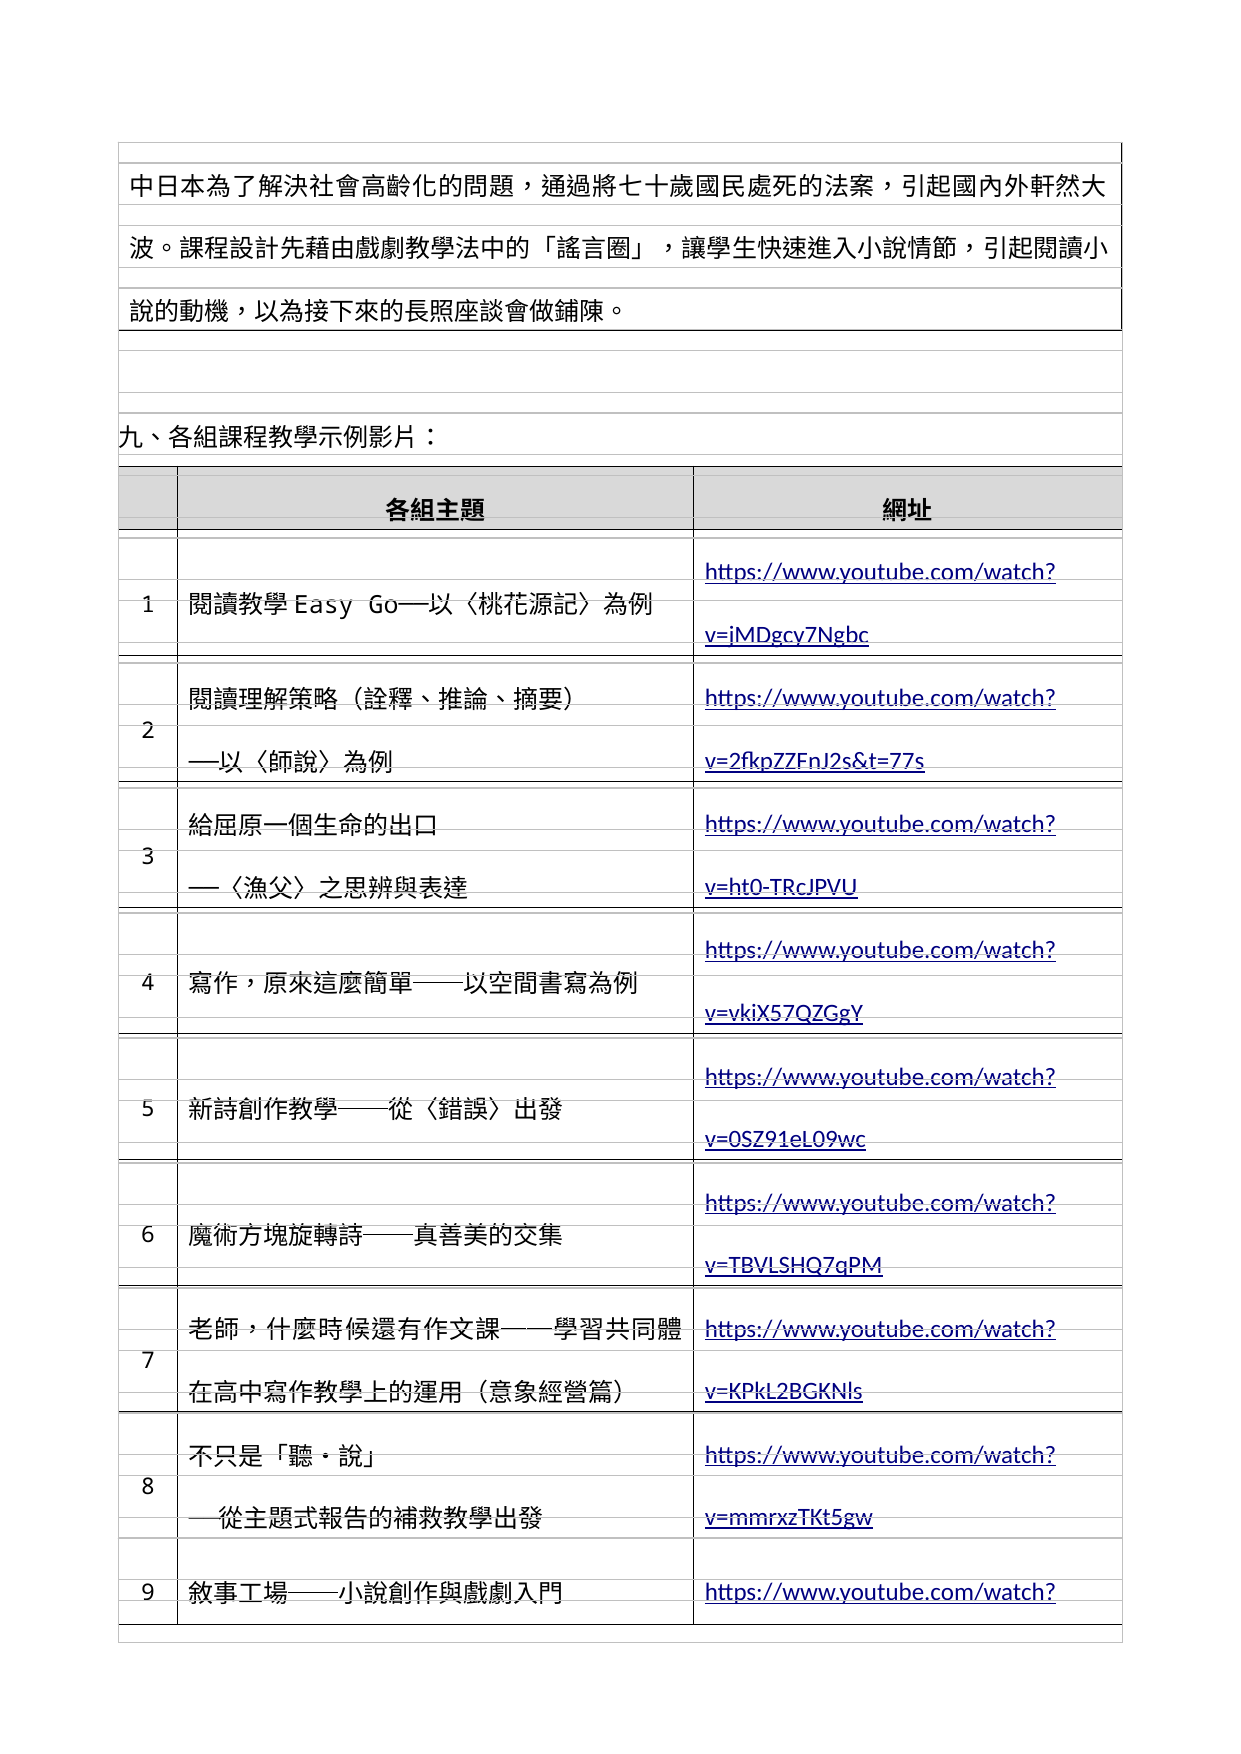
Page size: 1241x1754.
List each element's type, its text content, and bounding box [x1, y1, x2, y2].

table_cell [119, 955, 177, 975]
table_cell 不只是「聽‧說」 ──從主題式報告的補救教學出發 [178, 1476, 693, 1517]
table_cell 給屈原一個生命的出口 ──〈漁父〉之思辨與表達 [178, 782, 693, 787]
table_cell 3 [119, 851, 177, 892]
table_cell https://www.youtube.com/watch?v=hwGtzOHnhhE&t=19s [694, 1580, 1122, 1600]
table_cell [178, 1205, 693, 1225]
table_cell 敘事工場──小說創作與戲劇入門 [178, 1539, 693, 1579]
table_cell 4 [119, 976, 177, 1017]
table_cell 閱讀教學Easy Go──以〈桃花源記〉為例 [178, 643, 693, 655]
table_cell 閱讀理解策略（詮釋、推論、摘要） ──以〈師說〉為例 [178, 768, 693, 781]
table_cell [119, 1518, 177, 1537]
table_cell [178, 1164, 693, 1204]
table_cell 5 [119, 1101, 177, 1142]
table_cell [119, 1143, 177, 1159]
text 九、各組課程教學示例影片： [119, 414, 1122, 454]
table_cell 寫作，原來這麼簡單──以空間書寫為例 [178, 976, 693, 1017]
table_cell https://www.youtube.com/watch?v=0SZ91eL09wc [694, 1101, 1122, 1142]
table_cell https://www.youtube.com/watch?v=vkiX57QZGgY [694, 1018, 1122, 1033]
table_cell https://www.youtube.com/watch?v=vkiX57QZGgY [694, 976, 1122, 1017]
table_cell https://www.youtube.com/watch?v=2fkpZZFnJ2s&t=77s [694, 726, 1122, 767]
table_cell https://www.youtube.com/watch?v=mmrxzTKt5gw [737, 1455, 844, 1465]
table_cell [119, 914, 177, 954]
table_cell [119, 1289, 177, 1329]
table_cell [178, 914, 693, 954]
table_cell [119, 908, 177, 912]
table_cell https://www.youtube.com/watch?v=ht0-TRcJPVU [694, 789, 1122, 829]
table_cell https://www.youtube.com/watch?v=jMDgcy7Ngbc [694, 539, 1122, 579]
table_cell [119, 1330, 177, 1350]
table_cell https://www.youtube.com/watch?v=2fkpZZFnJ2s&t=77s [694, 705, 1122, 725]
table_cell 不只是「聽‧說」 ──從主題式報告的補救教學出發 [178, 1518, 693, 1537]
table_cell 2 [119, 768, 177, 781]
table_cell https://www.youtube.com/watch?v=2fkpZZFnJ2s&t=77s [694, 768, 1122, 781]
table_cell [119, 1455, 177, 1475]
table_cell [178, 908, 693, 912]
table_cell 2 [119, 664, 177, 704]
table_header 各組主題 [178, 476, 693, 517]
table_cell 閱讀理解策略（詮釋、推論、摘要） ──以〈師說〉為例 [178, 705, 693, 725]
table_header 網址 [694, 476, 1122, 517]
table_cell https://www.youtube.com/watch?v=vkiX57QZGgY [694, 914, 1122, 954]
table_cell https://www.youtube.com/watch?v=ht0-TRcJPVU [694, 893, 1122, 907]
table_cell https://www.youtube.com/watch?v=KPkL2BGKNls [694, 1289, 1122, 1329]
table_cell [178, 955, 693, 975]
table_cell https://www.youtube.com/watch?v=mmrxzTKt5gw [694, 1455, 1122, 1475]
table_cell https://www.youtube.com/watch?v=TBVLSHQ7qPM [694, 1164, 1122, 1204]
table_cell [178, 1080, 693, 1100]
table_cell 3 [119, 830, 177, 850]
table_cell 2 [119, 726, 177, 767]
table_cell 閱讀理解策略（詮釋、推論、摘要） ──以〈師說〉為例 [178, 656, 693, 662]
table_cell https://www.youtube.com/watch?v=hwGtzOHnhhE&t=19s [694, 1539, 1122, 1579]
table_cell [119, 1018, 177, 1033]
table_cell 閱讀理解策略（詮釋、推論、摘要） ──以〈師說〉為例 [178, 726, 693, 767]
table_cell 不只是「聽‧說」 ──從主題式報告的補救教學出發 [178, 1455, 693, 1475]
table_cell https://www.youtube.com/watch?v=TBVLSHQ7qPM [694, 1268, 1122, 1285]
table_cell 老師，什麼時候還有作文課──學習共同體在高中寫作教學上的運用（意象經營篇） [178, 1351, 693, 1392]
table_cell 給屈原一個生命的出口 ──〈漁父〉之思辨與表達 [178, 789, 693, 829]
table_cell 閱讀理解策略（詮釋、推論、摘要） ──以〈師說〉為例 [178, 664, 693, 704]
table_cell [119, 1039, 177, 1079]
table_cell 9 [119, 1539, 177, 1579]
table_cell 閱讀教學Easy Go──以〈桃花源記〉為例 [178, 580, 693, 600]
table_cell 3 [119, 782, 177, 787]
table_cell https://www.youtube.com/watch?v=KPkL2BGKNls [694, 1393, 1122, 1411]
table_cell https://www.youtube.com/watch?v=mmrxzTKt5gw [694, 1414, 1122, 1454]
table_cell https://www.youtube.com/watch?v=0SZ91eL09wc [694, 1039, 1122, 1079]
table_cell https://www.youtube.com/watch?v=ht0-TRcJPVU [694, 830, 1122, 850]
table_cell https://www.youtube.com/watch?v=jMDgcy7Ngbc [694, 643, 1122, 655]
table_cell https://www.youtube.com/watch?v=0SZ91eL09wc [694, 1143, 1122, 1159]
table_cell [119, 1164, 177, 1204]
table_cell 閱讀教學Easy Go──以〈桃花源記〉為例 [178, 601, 693, 642]
table_cell 1 [119, 580, 177, 600]
table_cell 給屈原一個生命的出口 ──〈漁父〉之思辨與表達 [178, 893, 693, 907]
table_cell 給屈原一個生命的出口 ──〈漁父〉之思辨與表達 [178, 830, 693, 850]
table_cell 新詩創作教學──從〈錯誤〉出發 [178, 1101, 693, 1142]
table_cell [119, 1205, 177, 1225]
table_cell https://www.youtube.com/watch?v=jMDgcy7Ngbc [694, 530, 1122, 537]
table_cell 9 [119, 1601, 177, 1624]
table_header 網址 [694, 467, 1122, 475]
table_cell https://www.youtube.com/watch?v=vkiX57QZGgY [694, 908, 1122, 912]
table_cell [178, 1018, 693, 1033]
table_cell https://www.youtube.com/watch?v=mmrxzTKt5gw [694, 1476, 1122, 1517]
table_cell 老師，什麼時候還有作文課──學習共同體在高中寫作教學上的運用（意象經營篇） [178, 1330, 693, 1350]
table_cell https://www.youtube.com/watch?v=2fkpZZFnJ2s&t=77s [694, 664, 1122, 704]
table_cell https://www.youtube.com/watch?v=TBVLSHQ7qPM [694, 1205, 1122, 1225]
table_cell https://www.youtube.com/watch?v=ht0-TRcJPVU [694, 782, 1122, 787]
table_cell https://www.youtube.com/watch?v=jMDgcy7Ngbc [694, 601, 1122, 642]
table_cell 不只是「聽‧說」 ──從主題式報告的補救教學出發 [178, 1414, 693, 1454]
table_cell 1 [119, 601, 177, 642]
table_cell 給屈原一個生命的出口 ──〈漁父〉之思辨與表達 [178, 851, 693, 892]
table_cell [119, 1393, 177, 1411]
table_header [119, 467, 177, 475]
table_cell 6 [119, 1226, 177, 1267]
table_header 網址 [694, 518, 1122, 529]
table_cell 7 [119, 1351, 177, 1392]
table_cell 9 [144, 1585, 151, 1592]
table_cell 敘事工場──小說創作與戲劇入門 [178, 1601, 693, 1624]
table_cell 閱讀教學Easy Go──以〈桃花源記〉為例 [178, 530, 693, 537]
table_cell [178, 1039, 693, 1079]
table_cell 2 [119, 656, 177, 662]
table_cell https://www.youtube.com/watch?v=hwGtzOHnhhE&t=19s [694, 1601, 1122, 1624]
table_header [119, 476, 177, 517]
text [119, 394, 1122, 412]
table_cell https://www.youtube.com/watch?v=2fkpZZFnJ2s&t=77s [694, 656, 1122, 662]
table_cell 敘事工場──小說創作與戲劇入門 [178, 1580, 693, 1600]
table_cell https://www.youtube.com/watch?v=KPkL2BGKNls [737, 1330, 844, 1339]
table_header 各組主題 [178, 518, 693, 529]
table_header [119, 518, 177, 529]
table_cell 魔術方塊旋轉詩──真善美的交集 [178, 1226, 693, 1267]
table_cell 1 [119, 643, 177, 655]
table_cell 3 [119, 893, 177, 907]
table_cell https://www.youtube.com/watch?v=KPkL2BGKNls [694, 1351, 1122, 1392]
table_cell https://www.youtube.com/watch?v=vkiX57QZGgY [694, 955, 1122, 975]
table_cell https://www.youtube.com/watch?v=0SZ91eL09wc [694, 1080, 1122, 1100]
table_cell [119, 1268, 177, 1285]
table_cell https://www.youtube.com/watch?v=ht0-TRcJPVU [694, 851, 1122, 892]
table_cell 8 [119, 1476, 177, 1517]
table_cell 1 [119, 539, 177, 579]
table_cell 3 [119, 789, 177, 829]
table_cell https://www.youtube.com/watch?v=mmrxzTKt5gw [694, 1518, 1122, 1537]
table_cell [119, 1414, 177, 1454]
table_cell 老師，什麼時候還有作文課──學習共同體在高中寫作教學上的運用（意象經營篇） [178, 1289, 693, 1329]
table_cell 2 [119, 705, 177, 725]
table_cell [178, 1268, 693, 1285]
table_cell [178, 1143, 693, 1159]
table_cell 1 [119, 530, 177, 537]
table_cell 9 [119, 1580, 177, 1600]
table_cell 老師，什麼時候還有作文課──學習共同體在高中寫作教學上的運用（意象經營篇） [178, 1393, 693, 1411]
table_cell https://www.youtube.com/watch?v=KPkL2BGKNls [694, 1330, 1122, 1350]
table_header 各組主題 [178, 467, 693, 475]
table_cell 閱讀教學Easy Go──以〈桃花源記〉為例 [178, 539, 693, 579]
table_cell [119, 1080, 177, 1100]
table_cell https://www.youtube.com/watch?v=jMDgcy7Ngbc [694, 580, 1122, 600]
table_cell https://www.youtube.com/watch?v=TBVLSHQ7qPM [694, 1226, 1122, 1267]
